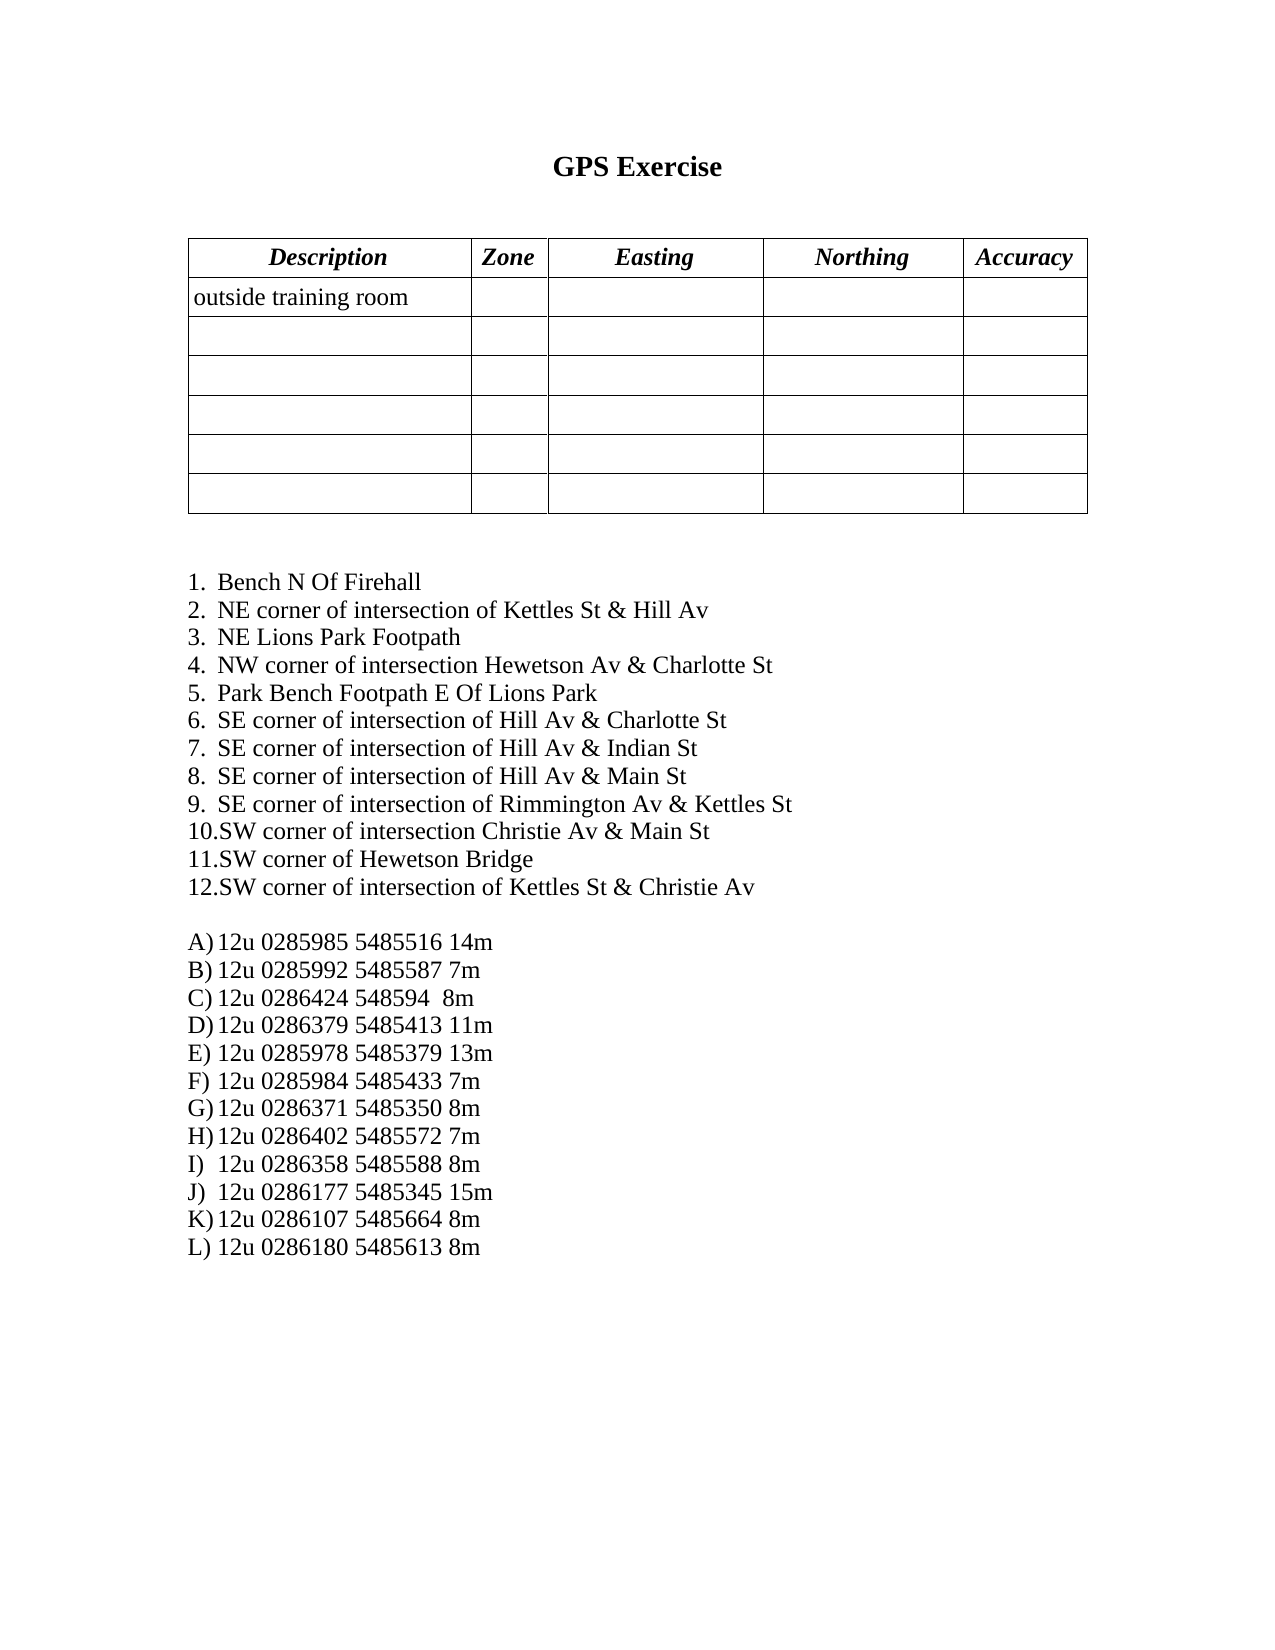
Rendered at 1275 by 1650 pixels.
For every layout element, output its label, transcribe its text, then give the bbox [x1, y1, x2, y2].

table_cell [189, 474, 471, 513]
table_cell [189, 396, 471, 434]
list SE corner of intersection of Hill Av & Main St [187, 762, 1087, 790]
table_cell [964, 317, 1087, 355]
table_cell outside training room [189, 278, 471, 316]
list SW corner of intersection Christie Av & Main St [187, 817, 1087, 845]
table_header Northing [764, 239, 963, 277]
table_cell [549, 278, 763, 316]
table_cell [764, 317, 963, 355]
table_cell [549, 317, 763, 355]
table_cell [549, 435, 763, 473]
table_cell [764, 278, 963, 316]
list NE corner of intersection of Kettles St & Hill Av [187, 596, 1087, 623]
list SW corner of intersection of Kettles St & Christie Av [187, 873, 1087, 901]
table_cell [472, 474, 547, 513]
list 12u 0286371 5485350 8m [187, 1094, 1087, 1122]
table_cell [964, 278, 1087, 316]
table_header Description [189, 239, 471, 277]
list 12u 0286107 5485664 8m [187, 1205, 1087, 1233]
table_header Easting [549, 239, 763, 277]
table_cell [189, 317, 471, 355]
table_cell [472, 396, 547, 434]
list 12u 0285985 5485516 14m [187, 928, 1087, 956]
list NW corner of intersection Hewetson Av & Charlotte St [187, 651, 1087, 679]
table_cell [472, 435, 547, 473]
list Park Bench Footpath E Of Lions Park [187, 679, 1087, 707]
list 12u 0285984 5485433 7m [187, 1067, 1087, 1094]
table_header Zone [472, 239, 547, 277]
table_cell [964, 396, 1087, 434]
table_cell [964, 474, 1087, 513]
list Bench N Of Firehall [187, 568, 1087, 596]
table_cell [472, 278, 547, 316]
table_cell [764, 474, 963, 513]
list SE corner of intersection of Rimmington Av & Kettles St [187, 790, 1087, 817]
table_cell [964, 356, 1087, 395]
list 12u 0286424 548594 8m [187, 984, 1087, 1011]
text GPS Exercise [187, 150, 1087, 182]
list 12u 0286177 5485345 15m [187, 1178, 1087, 1205]
table_cell [472, 317, 547, 355]
table_cell [764, 396, 963, 434]
table_cell [964, 435, 1087, 473]
table_cell [189, 435, 471, 473]
list 12u 0286402 5485572 7m [187, 1122, 1087, 1150]
list NE Lions Park Footpath [187, 623, 1087, 651]
list 12u 0286358 5485588 8m [187, 1150, 1087, 1178]
list 12u 0285992 5485587 7m [187, 956, 1087, 984]
table_cell [764, 435, 963, 473]
list 12u 0285978 5485379 13m [187, 1039, 1087, 1067]
list 12u 0286379 5485413 11m [187, 1011, 1087, 1039]
table_header Accuracy [964, 239, 1087, 277]
table_cell [549, 396, 763, 434]
table_cell [189, 356, 471, 395]
table_cell [764, 356, 963, 395]
list 12u 0286180 5485613 8m [187, 1233, 1087, 1261]
list SE corner of intersection of Hill Av & Indian St [187, 734, 1087, 762]
table_cell [549, 474, 763, 513]
table_cell [549, 356, 763, 395]
table_cell [472, 356, 547, 395]
list SE corner of intersection of Hill Av & Charlotte St [187, 707, 1087, 734]
list SW corner of Hewetson Bridge [187, 845, 1087, 873]
